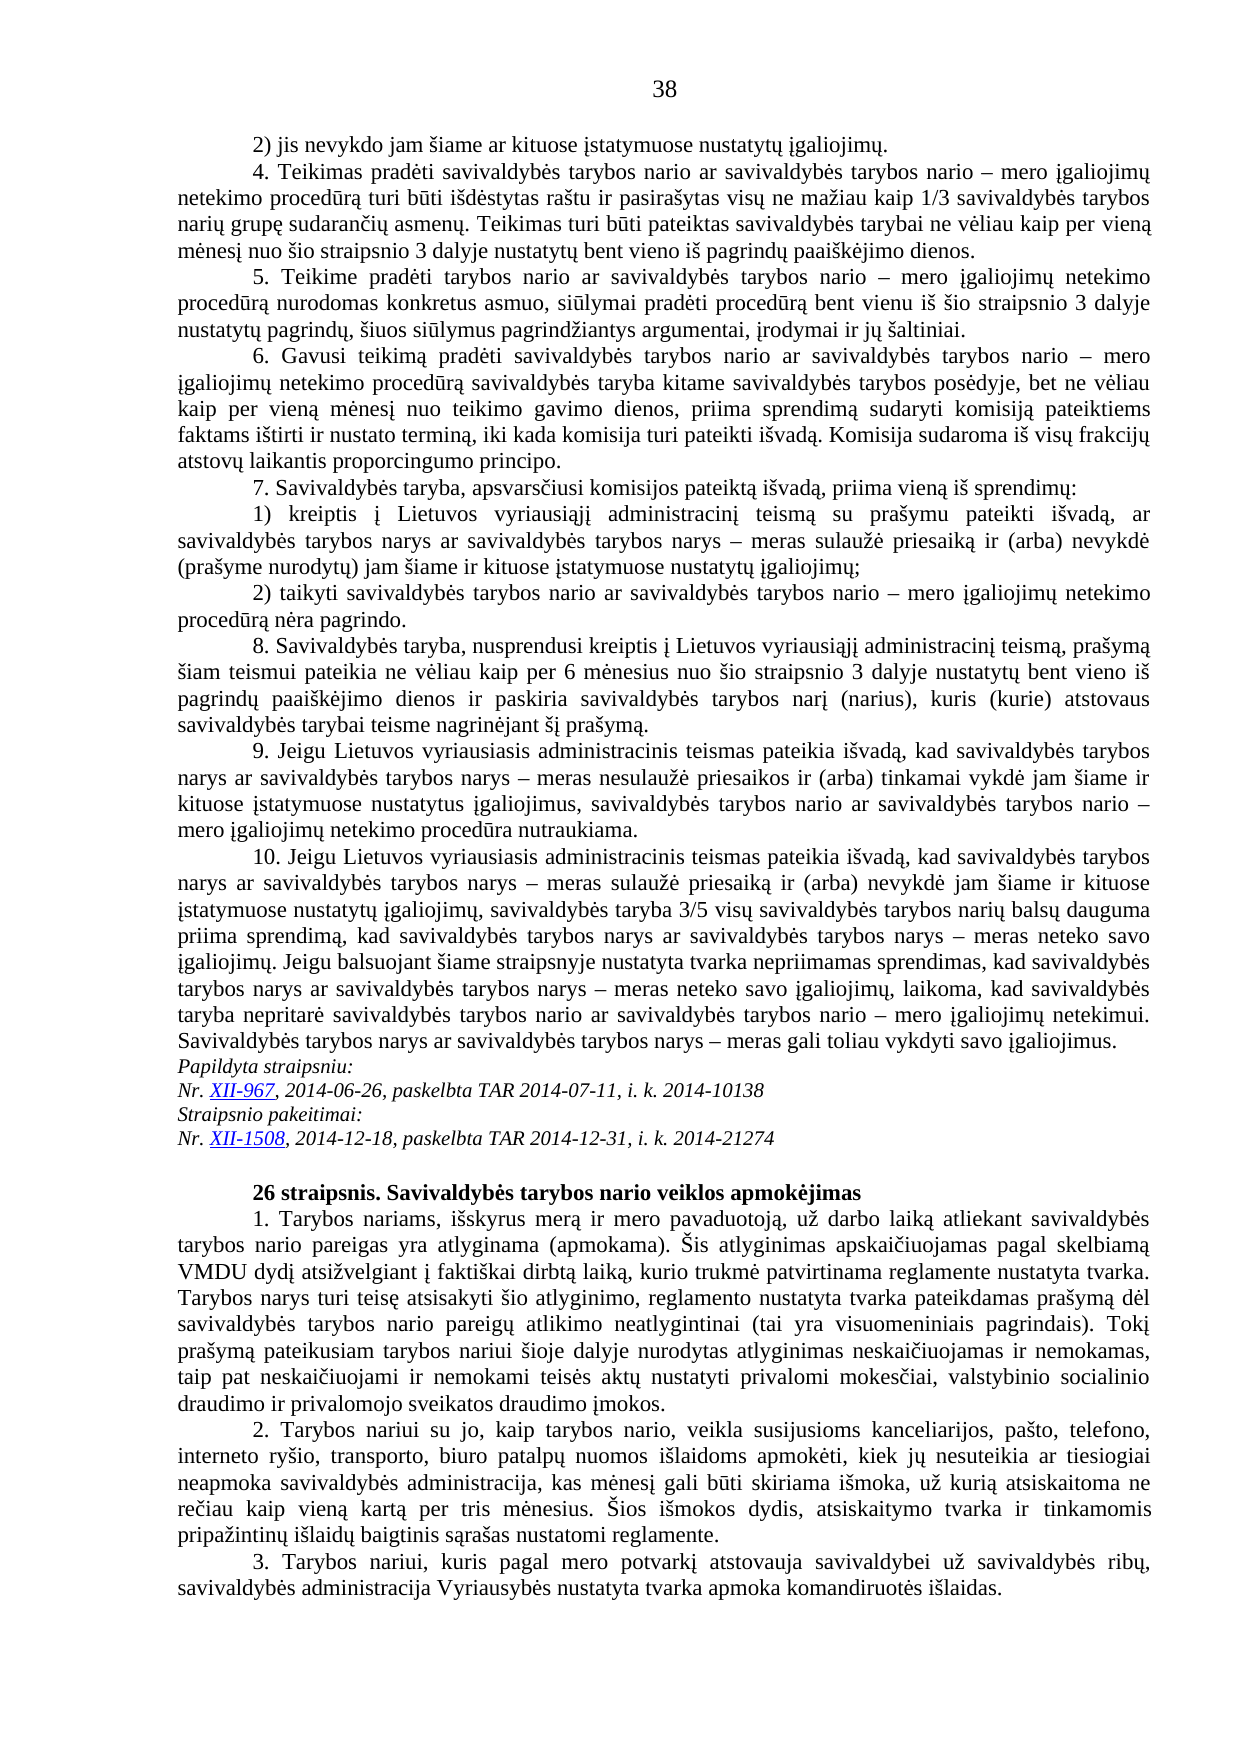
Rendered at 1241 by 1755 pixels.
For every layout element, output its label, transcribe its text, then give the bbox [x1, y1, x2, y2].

text 2) taikyti savivaldybės tarybos nario ar savivaldybės tarybos nario – mero įgaliojimų netekimo procedūrą nėra pagrindo. [177, 579, 1152, 632]
text 3. Tarybos nariui, kuris pagal mero potvarkį atstovauja savivaldybei už savivaldybės ribų, savivaldybės administracija Vyriausybės nustatyta tvarka apmoka komandiruotės išlaidas. [177, 1548, 1152, 1600]
text Nr. XII-1508, 2014-12-18, paskelbta TAR 2014-12-31, i. k. 2014-21274 [177, 1126, 1152, 1150]
text 6. Gavusi teikimą pradėti savivaldybės tarybos nario ar savivaldybės tarybos nario – mero įgaliojimų netekimo procedūrą savivaldybės taryba kitame savivaldybės tarybos posėdyje, bet ne vėliau kaip per vieną mėnesį nuo teikimo gavimo dienos, priima sprendimą sudaryti komisiją pateiktiems faktams ištirti ir nustato terminą, iki kada komisija turi pateikti išvadą. Komisija sudaroma iš visų frakcijų atstovų laikantis proporcingumo principo. [177, 342, 1152, 474]
text 2) jis nevykdo jam šiame ar kituose įstatymuose nustatytų įgaliojimų. [177, 131, 1152, 158]
text Straipsnio pakeitimai: [177, 1102, 1152, 1126]
text 4. Teikimas pradėti savivaldybės tarybos nario ar savivaldybės tarybos nario – mero įgaliojimų netekimo procedūrą turi būti išdėstytas raštu ir pasirašytas visų ne mažiau kaip 1/3 savivaldybės tarybos narių grupę sudarančių asmenų. Teikimas turi būti pateiktas savivaldybės tarybai ne vėliau kaip per vieną mėnesį nuo šio straipsnio 3 dalyje nustatytų bent vieno iš pagrindų paaiškėjimo dienos. [177, 158, 1152, 263]
text 26 straipsnis. Savivaldybės tarybos nario veiklos apmokėjimas [177, 1179, 1152, 1205]
text 1. Tarybos nariams, išskyrus merą ir mero pavaduotoją, už darbo laiką atliekant savivaldybės tarybos nario pareigas yra atlyginama (apmokama). Šis atlyginimas apskaičiuojamas pagal skelbiamą VMDU dydį atsižvelgiant į faktiškai dirbtą laiką, kurio trukmė patvirtinama reglamente nustatyta tvarka. Tarybos narys turi teisę atsisakyti šio atlyginimo, reglamento nustatyta tvarka pateikdamas prašymą dėl savivaldybės tarybos nario pareigų atlikimo neatlygintinai (tai yra visuomeniniais pagrindais). Tokį prašymą pateikusiam tarybos nariui šioje dalyje nurodytas atlyginimas neskaičiuojamas ir nemokamas, taip pat neskaičiuojami ir nemokami teisės aktų nustatyti privalomi mokesčiai, valstybinio socialinio draudimo ir privalomojo sveikatos draudimo įmokos. [177, 1205, 1152, 1416]
text 8. Savivaldybės taryba, nusprendusi kreiptis į Lietuvos vyriausiąjį administracinį teismą, prašymą šiam teismui pateikia ne vėliau kaip per 6 mėnesius nuo šio straipsnio 3 dalyje nustatytų bent vieno iš pagrindų paaiškėjimo dienos ir paskiria savivaldybės tarybos narį (narius), kuris (kurie) atstovaus savivaldybės tarybai teisme nagrinėjant šį prašymą. [177, 632, 1152, 737]
text 5. Teikime pradėti tarybos nario ar savivaldybės tarybos nario – mero įgaliojimų netekimo procedūrą nurodomas konkretus asmuo, siūlymai pradėti procedūrą bent vienu iš šio straipsnio 3 dalyje nustatytų pagrindų, šiuos siūlymus pagrindžiantys argumentai, įrodymai ir jų šaltiniai. [177, 263, 1152, 342]
text 9. Jeigu Lietuvos vyriausiasis administracinis teismas pateikia išvadą, kad savivaldybės tarybos narys ar savivaldybės tarybos narys – meras nesulaužė priesaikos ir (arba) tinkamai vykdė jam šiame ir kituose įstatymuose nustatytus įgaliojimus, savivaldybės tarybos nario ar savivaldybės tarybos nario – mero įgaliojimų netekimo procedūra nutraukiama. [177, 737, 1152, 843]
text 10. Jeigu Lietuvos vyriausiasis administracinis teismas pateikia išvadą, kad savivaldybės tarybos narys ar savivaldybės tarybos narys – meras sulaužė priesaiką ir (arba) nevykdė jam šiame ir kituose įstatymuose nustatytų įgaliojimų, savivaldybės taryba 3/5 visų savivaldybės tarybos narių balsų dauguma priima sprendimą, kad savivaldybės tarybos narys ar savivaldybės tarybos narys – meras neteko savo įgaliojimų. Jeigu balsuojant šiame straipsnyje nustatyta tvarka nepriimamas sprendimas, kad savivaldybės tarybos narys ar savivaldybės tarybos narys – meras neteko savo įgaliojimų, laikoma, kad savivaldybės taryba nepritarė savivaldybės tarybos nario ar savivaldybės tarybos nario – mero įgaliojimų netekimui. Savivaldybės tarybos narys ar savivaldybės tarybos narys – meras gali toliau vykdyti savo įgaliojimus. [177, 843, 1152, 1054]
text 1) kreiptis į Lietuvos vyriausiąjį administracinį teismą su prašymu pateikti išvadą, ar savivaldybės tarybos narys ar savivaldybės tarybos narys – meras sulaužė priesaiką ir (arba) nevykdė (prašyme nurodytų) jam šiame ir kituose įstatymuose nustatytų įgaliojimų; [177, 500, 1152, 579]
text Nr. XII-967, 2014-06-26, paskelbta TAR 2014-07-11, i. k. 2014-10138 [177, 1078, 1152, 1102]
text 7. Savivaldybės taryba, apsvarsčiusi komisijos pateiktą išvadą, priima vieną iš sprendimų: [177, 474, 1152, 500]
text Papildyta straipsniu: [177, 1054, 1152, 1078]
text 2. Tarybos nariui su jo, kaip tarybos nario, veikla susijusioms kanceliarijos, pašto, telefono, interneto ryšio, transporto, biuro patalpų nuomos išlaidoms apmokėti, kiek jų nesuteikia ar tiesiogiai neapmoka savivaldybės administracija, kas mėnesį gali būti skiriama išmoka, už kurią atsiskaitoma ne rečiau kaip vieną kartą per tris mėnesius. Šios išmokos dydis, atsiskaitymo tvarka ir tinkamomis pripažintinų išlaidų baigtinis sąrašas nustatomi reglamente. [177, 1416, 1152, 1548]
